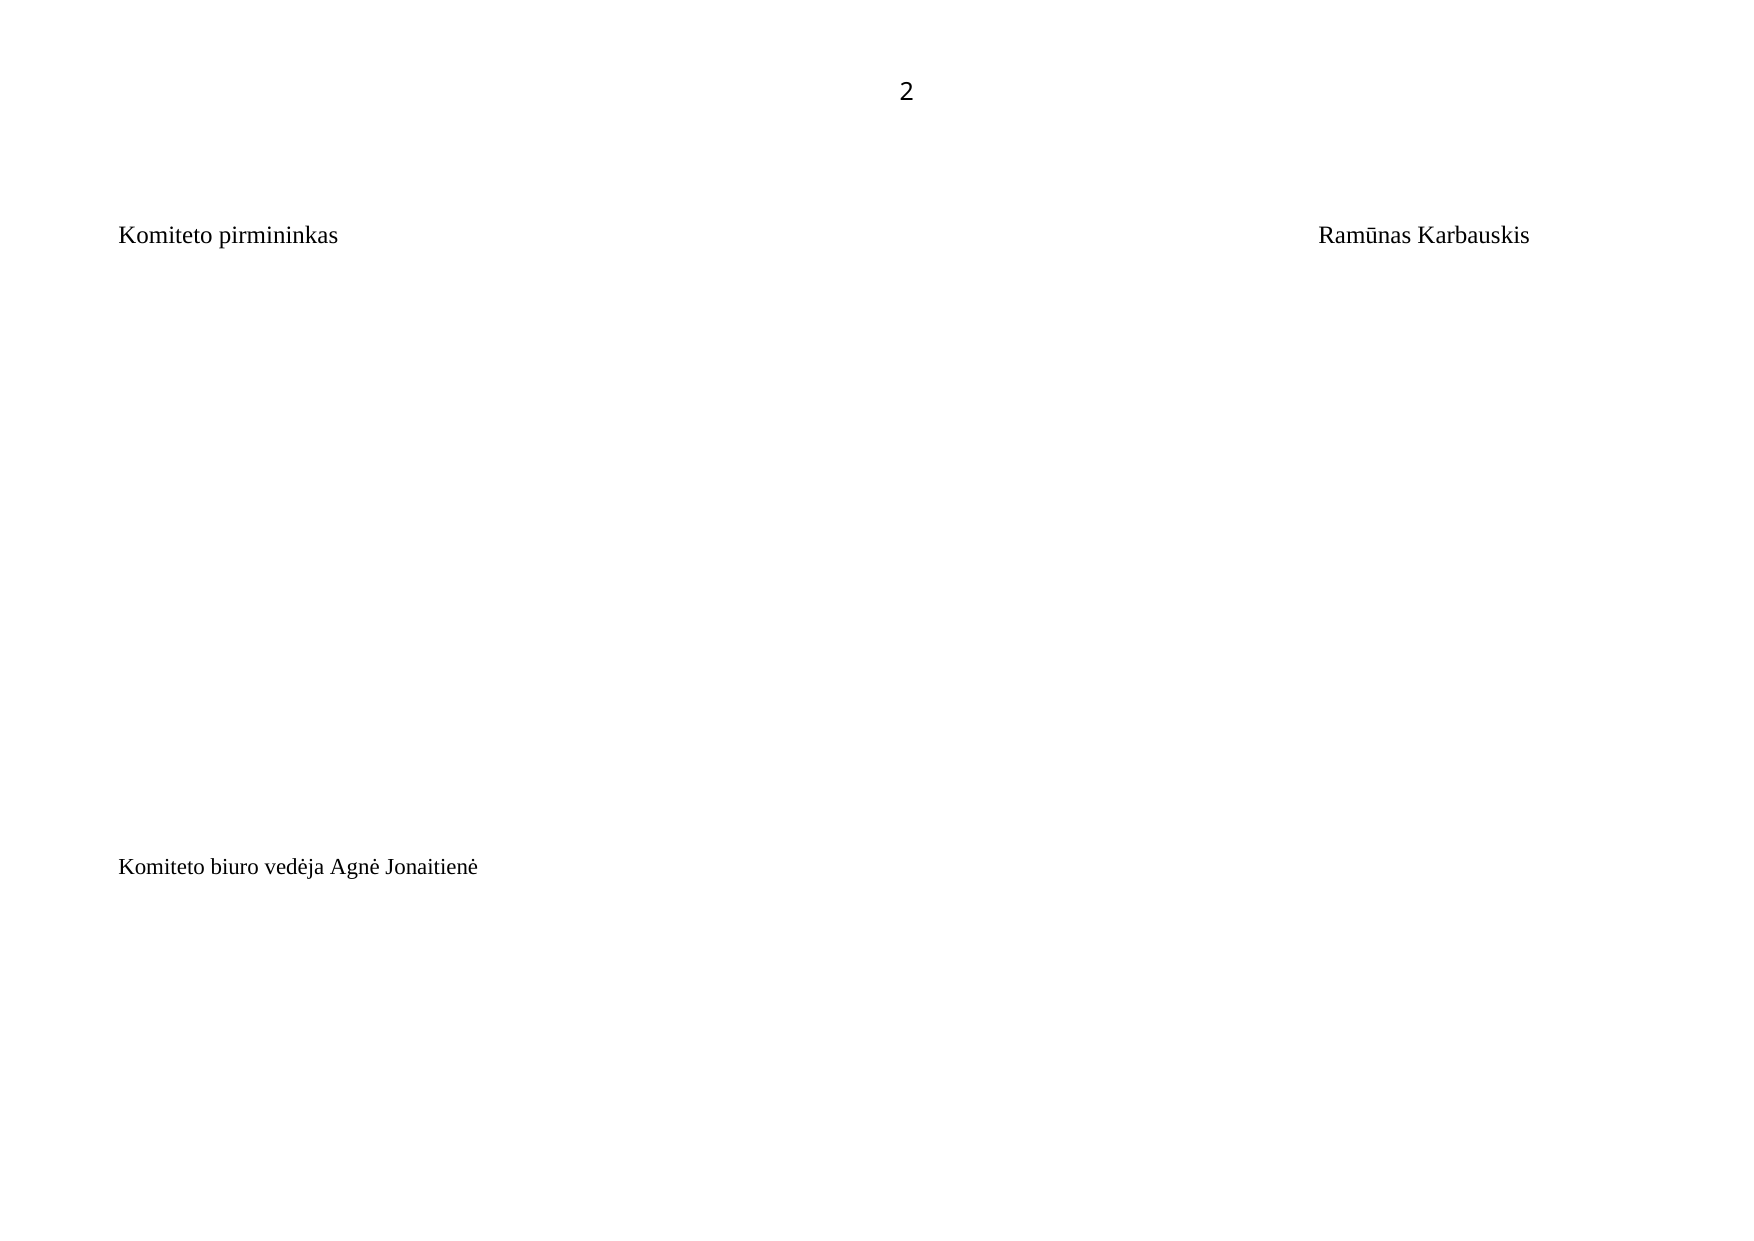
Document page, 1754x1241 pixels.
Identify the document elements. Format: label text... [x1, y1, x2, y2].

text Komiteto biuro vedėja Agnė Jonaitienė [118, 853, 1695, 879]
text Komiteto pirmininkas (Parašas) Ramūnas Karbauskis [118, 220, 1695, 249]
